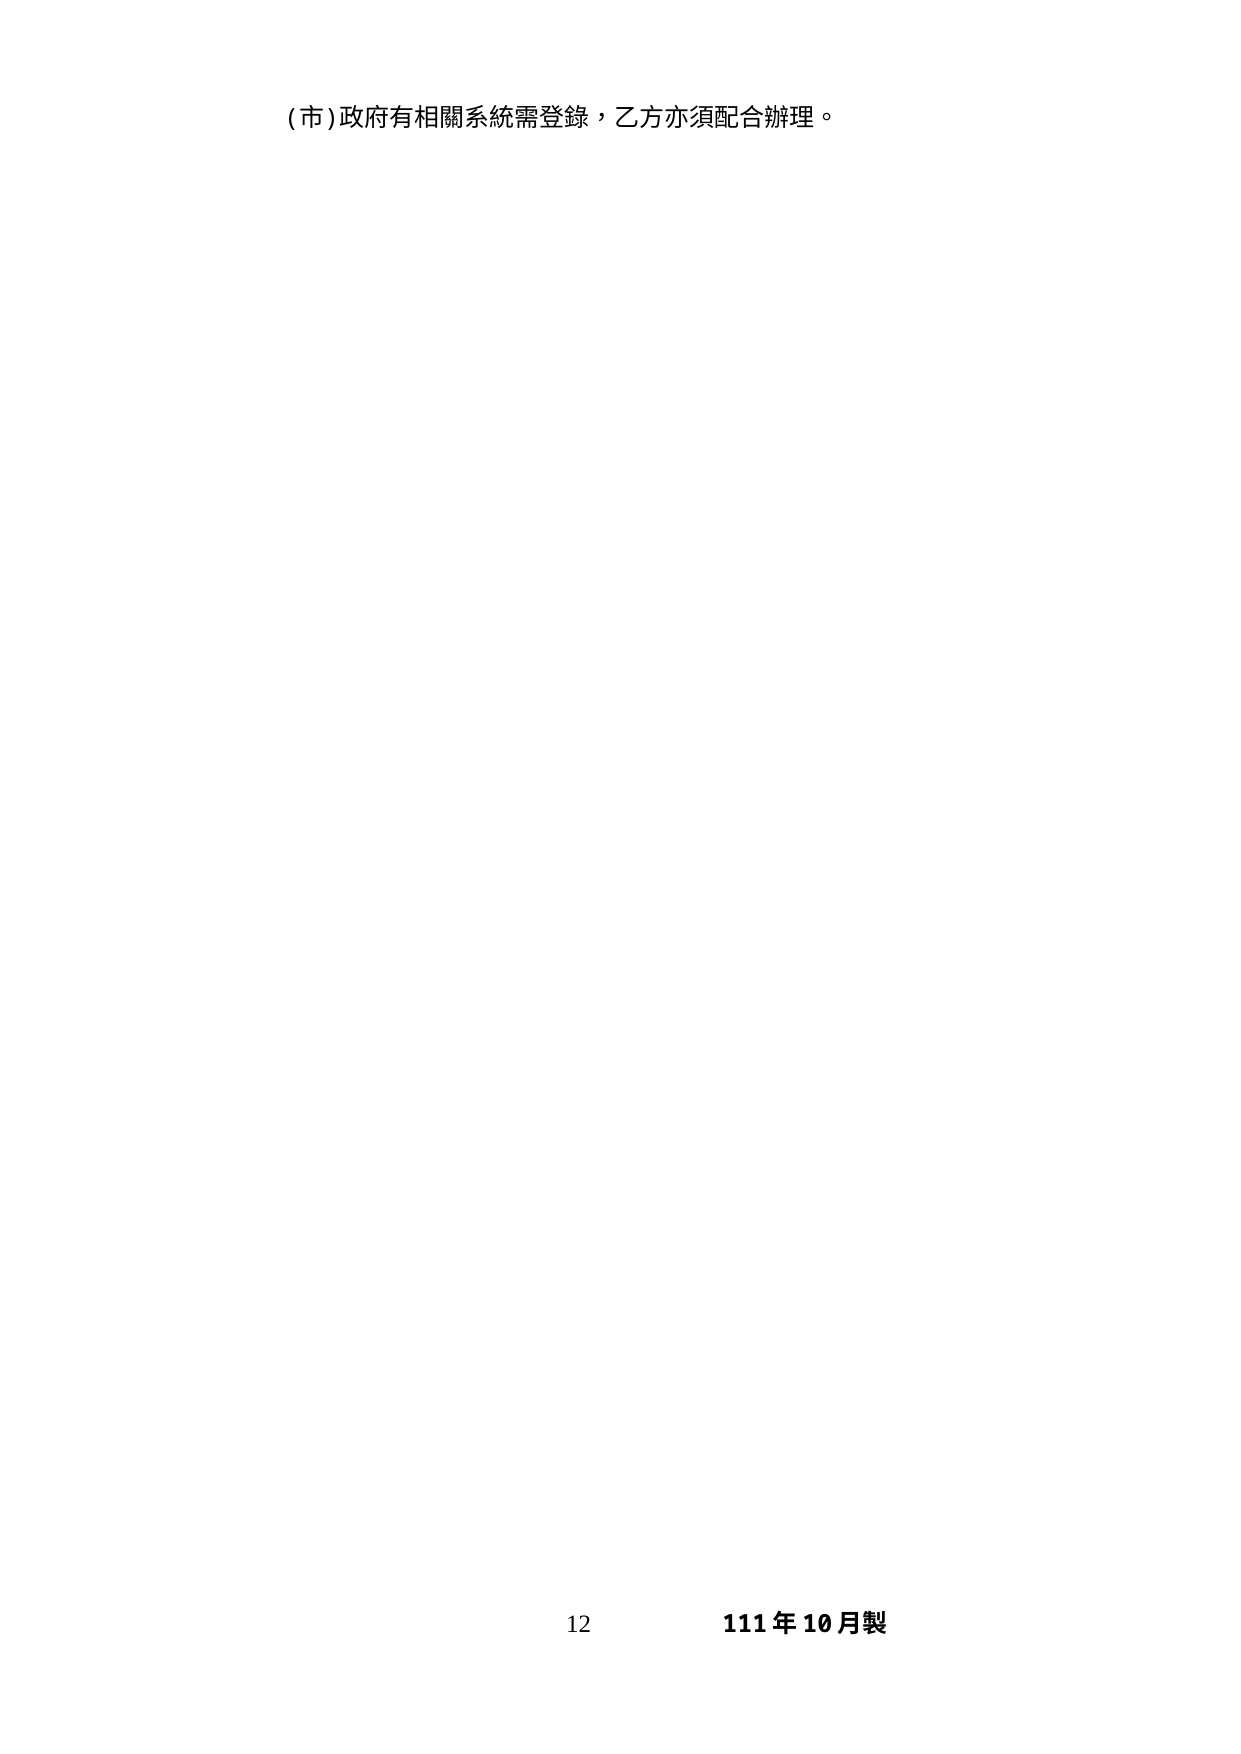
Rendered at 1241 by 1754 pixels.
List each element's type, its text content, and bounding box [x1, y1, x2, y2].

list (市)政府有相關系統需登錄，乙方亦須配合辦理。 [246, 96, 1053, 134]
